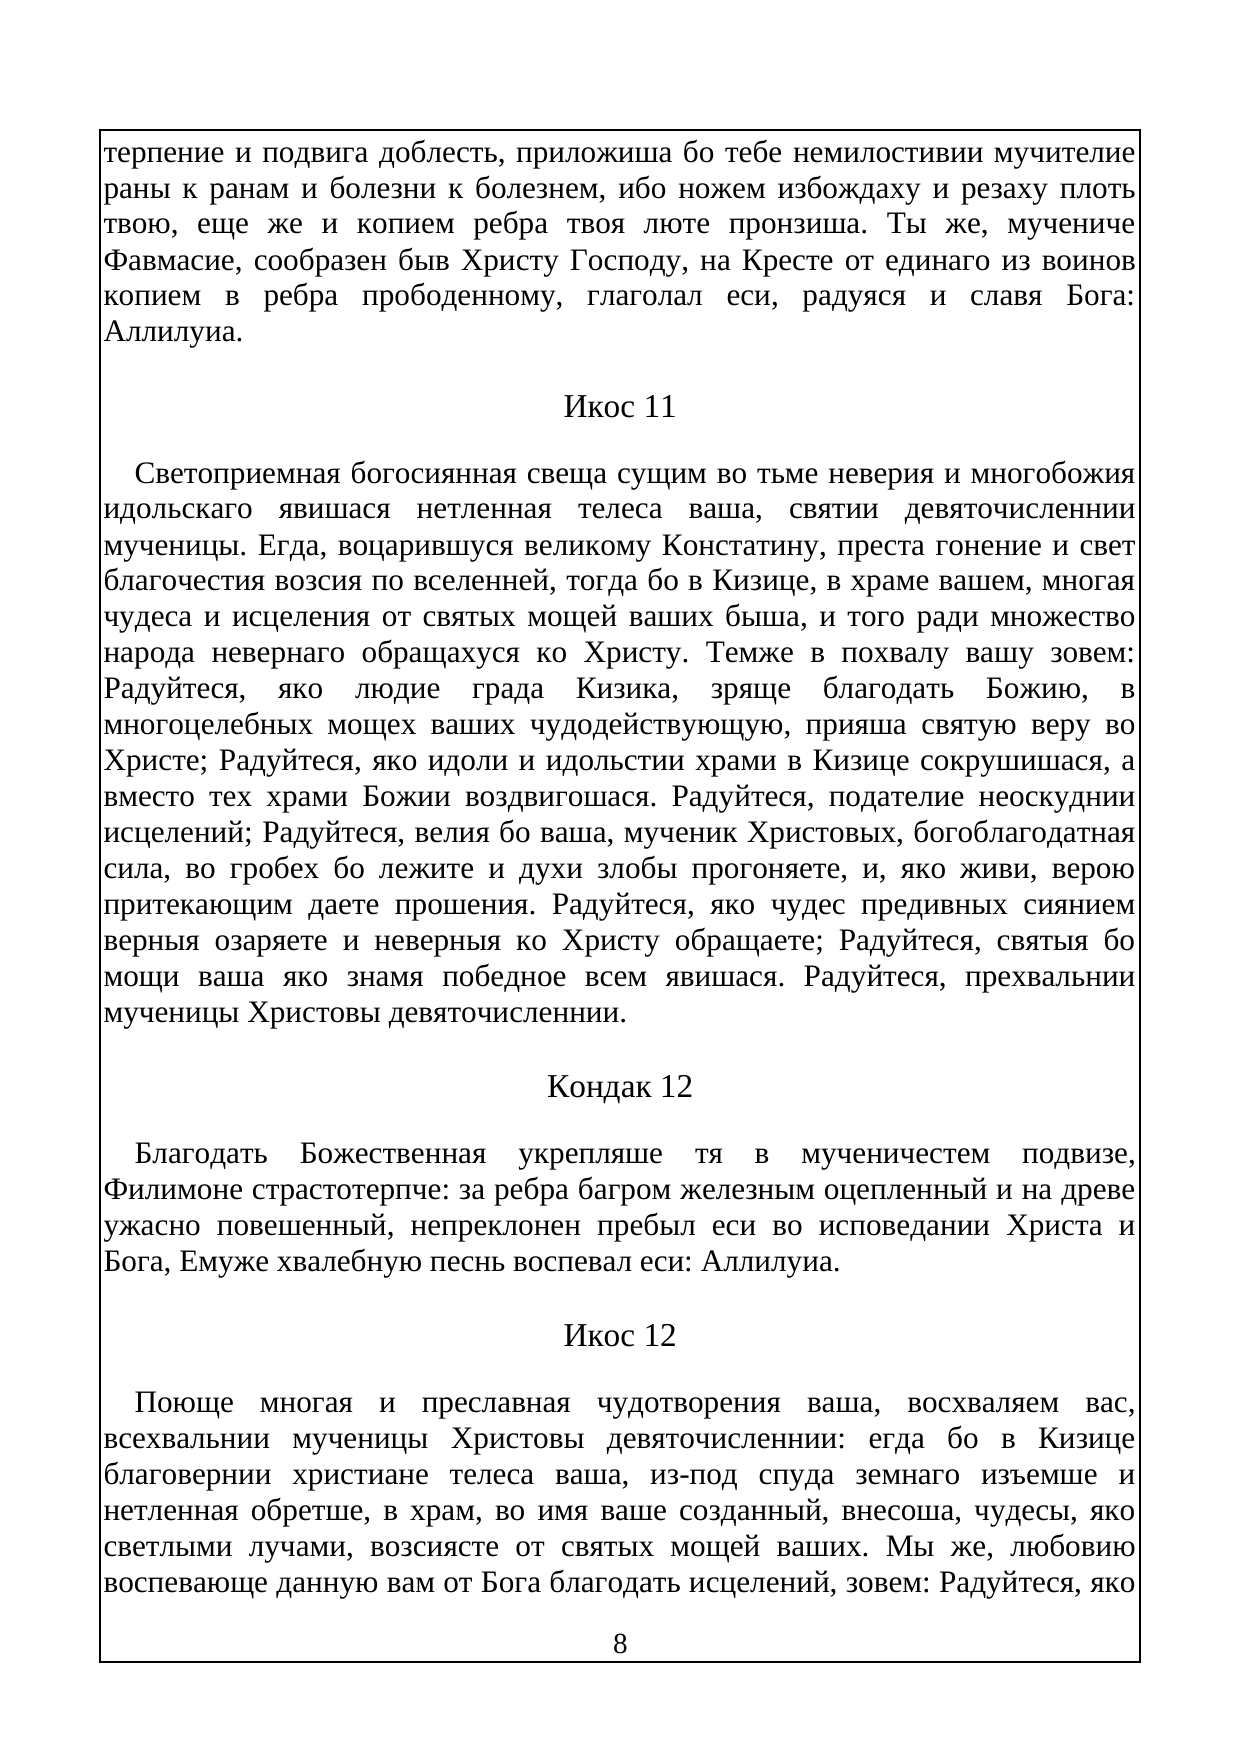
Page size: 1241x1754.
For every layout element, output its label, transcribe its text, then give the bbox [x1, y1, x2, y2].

subtitle Икос 11 [103, 386, 1137, 424]
text Поюще многая и преславная чудотворения ваша, восхваляем вас, всехвальнии мученицы Христовы девяточисленнии: егда бо в Кизице благовернии христиане телеса ваша, из-под спуда земнаго изъемше и нетленная обретше, в храм, во имя ваше созданный, внесоша, чудесы, яко светлыми лучами, возсиясте от святых мощей ваших. Мы же, любовию воспевающе данную вам от Бога благодать исцелений, зовем: Радуйтеся, яко [103, 1383, 1137, 1599]
subtitle Кондак 12 [103, 1066, 1137, 1105]
subtitle Икос 12 [103, 1315, 1137, 1354]
text терпение и подвига доблесть, приложиша бо тебе немилостивии мучителие раны к ранам и болезни к болезнем, ибо ножем избождаху и резаху плоть твою, еще же и копием ребра твоя люте пронзиша. Ты же, мучениче Фавмасие, сообразен быв Христу Господу, на Кресте от единаго из воинов копием в ребра прободенному, глаголал еси, радуяся и славя Бога: Аллилуиа. [103, 133, 1137, 348]
text Светоприемная богосиянная свеща сущим во тьме неверия и многобожия идольскаго явишася нетленная телеса ваша, святии девяточисленнии мученицы. Егда, воцарившуся великому Констатину, преста гонение и свет благочестия возсия по вселенней, тогда бо в Кизице, в храме вашем, многая чудеса и исцеления от святых мощей ваших быша, и того ради множество народа невернаго обращахуся ко Христу. Темже в похвалу вашу зовем: Радуйтеся, яко людие града Кизика, зряще благодать Божию, в многоцелебных мощех ваших чудодействующую, прияша святую веру во Христе; Радуйтеся, яко идоли и идольстии храми в Кизице сокрушишася, а вместо тех храми Божии воздвигошася. Радуйтеся, подателие неоскуднии исцелений; Радуйтеся, велия бо ваша, мученик Христовых, богоблагодатная сила, во гробех бо лежите и духи злобы прогоняете, и, яко живи, верою притекающим даете прошения. Радуйтеся, яко чудес предивных сиянием верныя озаряете и неверныя ко Христу обращаете; Радуйтеся, святыя бо мощи ваша яко знамя победное всем явишася. Радуйтеся, прехвальнии мученицы Христовы девяточисленнии. [103, 454, 1137, 1029]
text Благодать Божественная укрепляше тя в мученичестем подвизе, Филимоне страстотерпче: за ребра багром железным оцепленный и на древе ужасно повешенный, непреклонен пребыл еси во исповедании Христа и Бога, Емуже хвалебную песнь воспевал еси: Аллилуиа. [103, 1134, 1137, 1278]
